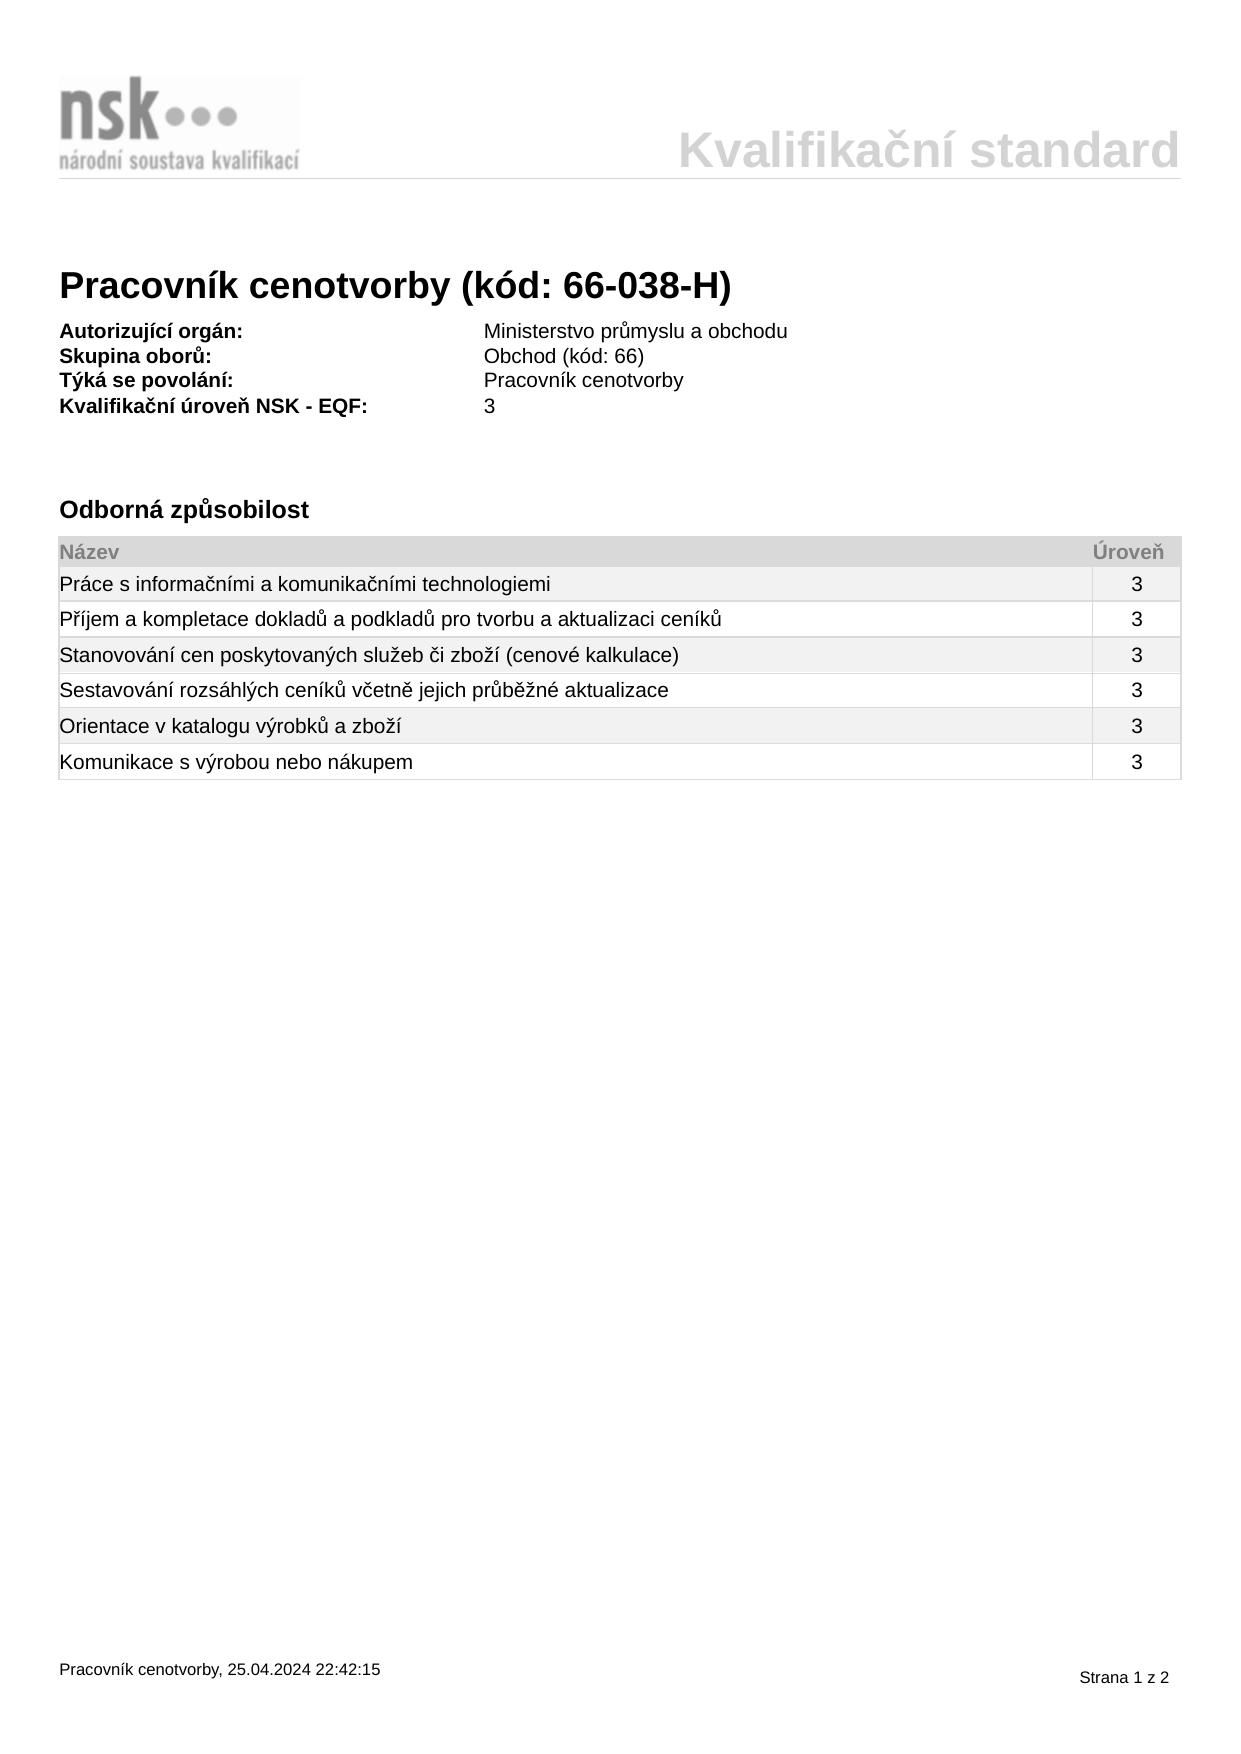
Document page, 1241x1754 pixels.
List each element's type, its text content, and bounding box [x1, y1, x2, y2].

table_cell Pracovník cenotvorby, 25.04.2024 22:42:15 [59, 1660, 862, 1696]
table_cell [626, 418, 862, 489]
table_cell Skupina oborů: [59, 344, 483, 368]
table_cell Práce s informačními a komunikačními technologiemi [60, 567, 1092, 600]
table_cell [59, 172, 483, 178]
table_cell Autorizující orgán: [59, 319, 483, 343]
table_cell [484, 780, 620, 1079]
table_header [621, 59, 626, 172]
table_cell [59, 418, 483, 489]
table_cell [1093, 1370, 1169, 1659]
table_cell Obchod (kód: 66) [484, 344, 1181, 368]
table_cell Pracovník cenotvorby [484, 368, 1181, 393]
table_cell [862, 196, 1093, 224]
table_cell [1169, 196, 1181, 224]
table_cell [484, 524, 620, 536]
table_cell [626, 196, 862, 224]
table_cell [620, 1370, 626, 1659]
table_cell Odborná způsobilost [59, 489, 1181, 524]
table_cell Komunikace s výrobou nebo nákupem [60, 744, 1092, 779]
table_cell [862, 524, 1093, 536]
table_cell [1169, 524, 1181, 536]
table_cell 3 [484, 394, 1181, 417]
table_cell Stanovování cen poskytovaných služeb či zboží (cenové kalkulace) [60, 638, 1092, 672]
table_header Kvalifikační standard [626, 59, 1181, 178]
table_cell 3 [1093, 638, 1180, 672]
table_cell [862, 780, 1093, 1079]
table_cell [1093, 418, 1169, 489]
table_cell [862, 1079, 1093, 1370]
table_cell [1093, 524, 1169, 536]
table_cell [1169, 1370, 1181, 1659]
table_cell Pracovník cenotvorby (kód: 66-038-H) [59, 224, 1181, 307]
table_cell Ministerstvo průmyslu a obchodu [484, 319, 1181, 344]
table_cell [626, 307, 862, 319]
table_cell Týká se povolání: [59, 368, 483, 392]
table_cell [484, 196, 620, 224]
table_cell 3 [1093, 744, 1180, 779]
table_cell [484, 1370, 620, 1659]
table_cell [59, 196, 483, 224]
table_cell [1093, 196, 1169, 224]
table_cell [1093, 307, 1169, 319]
table_cell Sestavování rozsáhlých ceníků včetně jejich průběžné aktualizace [60, 674, 1092, 707]
table_cell [59, 307, 483, 319]
table_cell [1169, 307, 1181, 319]
table_cell [862, 1370, 1093, 1659]
table_cell [484, 307, 620, 319]
table_cell Orientace v katalogu výrobků a zboží [60, 708, 1092, 743]
table_cell [484, 418, 620, 489]
table_cell [862, 307, 1093, 319]
table_cell 3 [1093, 708, 1180, 743]
table_cell [620, 524, 626, 536]
table_cell [626, 780, 862, 1079]
picture [58, 59, 621, 172]
table_cell [620, 780, 626, 1079]
table_cell [626, 1079, 862, 1370]
table_cell [1169, 1079, 1181, 1370]
table_cell [620, 307, 626, 319]
table_cell [862, 418, 1093, 489]
table_cell [59, 524, 483, 536]
table_cell [620, 1079, 626, 1370]
table_cell 3 [1093, 602, 1180, 636]
table_cell [620, 196, 626, 224]
table_cell Kvalifikační úroveň NSK - EQF: [59, 394, 483, 417]
table_cell [1093, 1079, 1169, 1370]
table_cell [1169, 418, 1181, 489]
table_cell [1169, 780, 1181, 1079]
table_cell [59, 780, 483, 1079]
table_cell 3 [1093, 567, 1180, 600]
table_cell 3 [1093, 674, 1180, 707]
table_cell [626, 1370, 862, 1659]
table_cell [59, 179, 1181, 196]
table_cell [59, 1370, 483, 1659]
table_cell [484, 172, 620, 178]
table_cell [1093, 780, 1169, 1079]
table_cell Strana 1 z 2 [862, 1660, 1169, 1696]
table_cell [626, 524, 862, 536]
table_cell Název [60, 537, 1092, 566]
table_cell Úroveň [1093, 537, 1180, 566]
table_cell [620, 418, 626, 489]
table_cell Příjem a kompletace dokladů a podkladů pro tvorbu a aktualizaci ceníků [60, 602, 1092, 636]
table_cell [484, 1079, 620, 1370]
table_cell [59, 1079, 483, 1370]
table_cell [1169, 1660, 1181, 1696]
